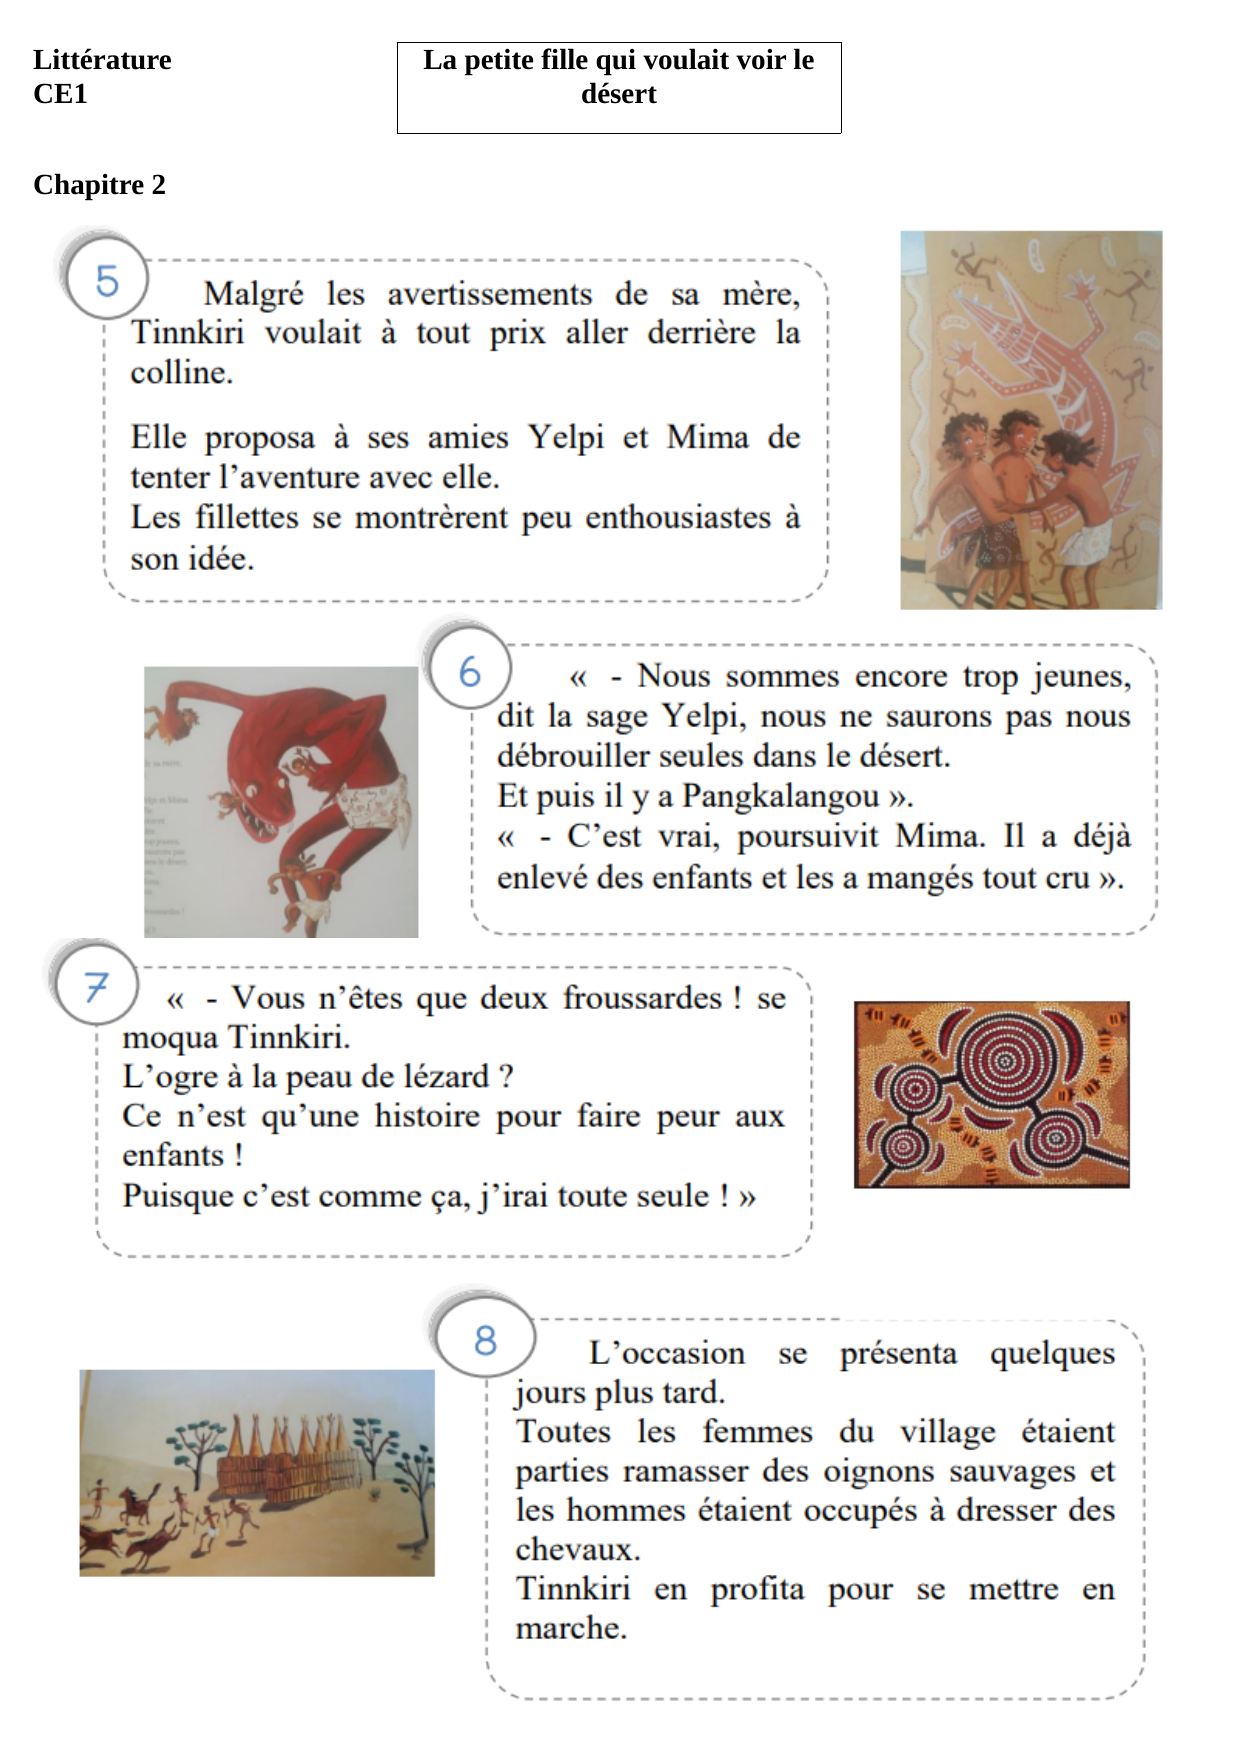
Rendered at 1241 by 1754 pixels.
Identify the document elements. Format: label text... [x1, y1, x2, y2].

text [842, 42, 1205, 76]
text CE1 [33, 76, 397, 109]
text Chapitre 2 [33, 167, 1206, 200]
text La petite fille qui voulait voir le désert [398, 43, 841, 109]
text Littérature [33, 42, 397, 76]
text [842, 76, 1205, 109]
